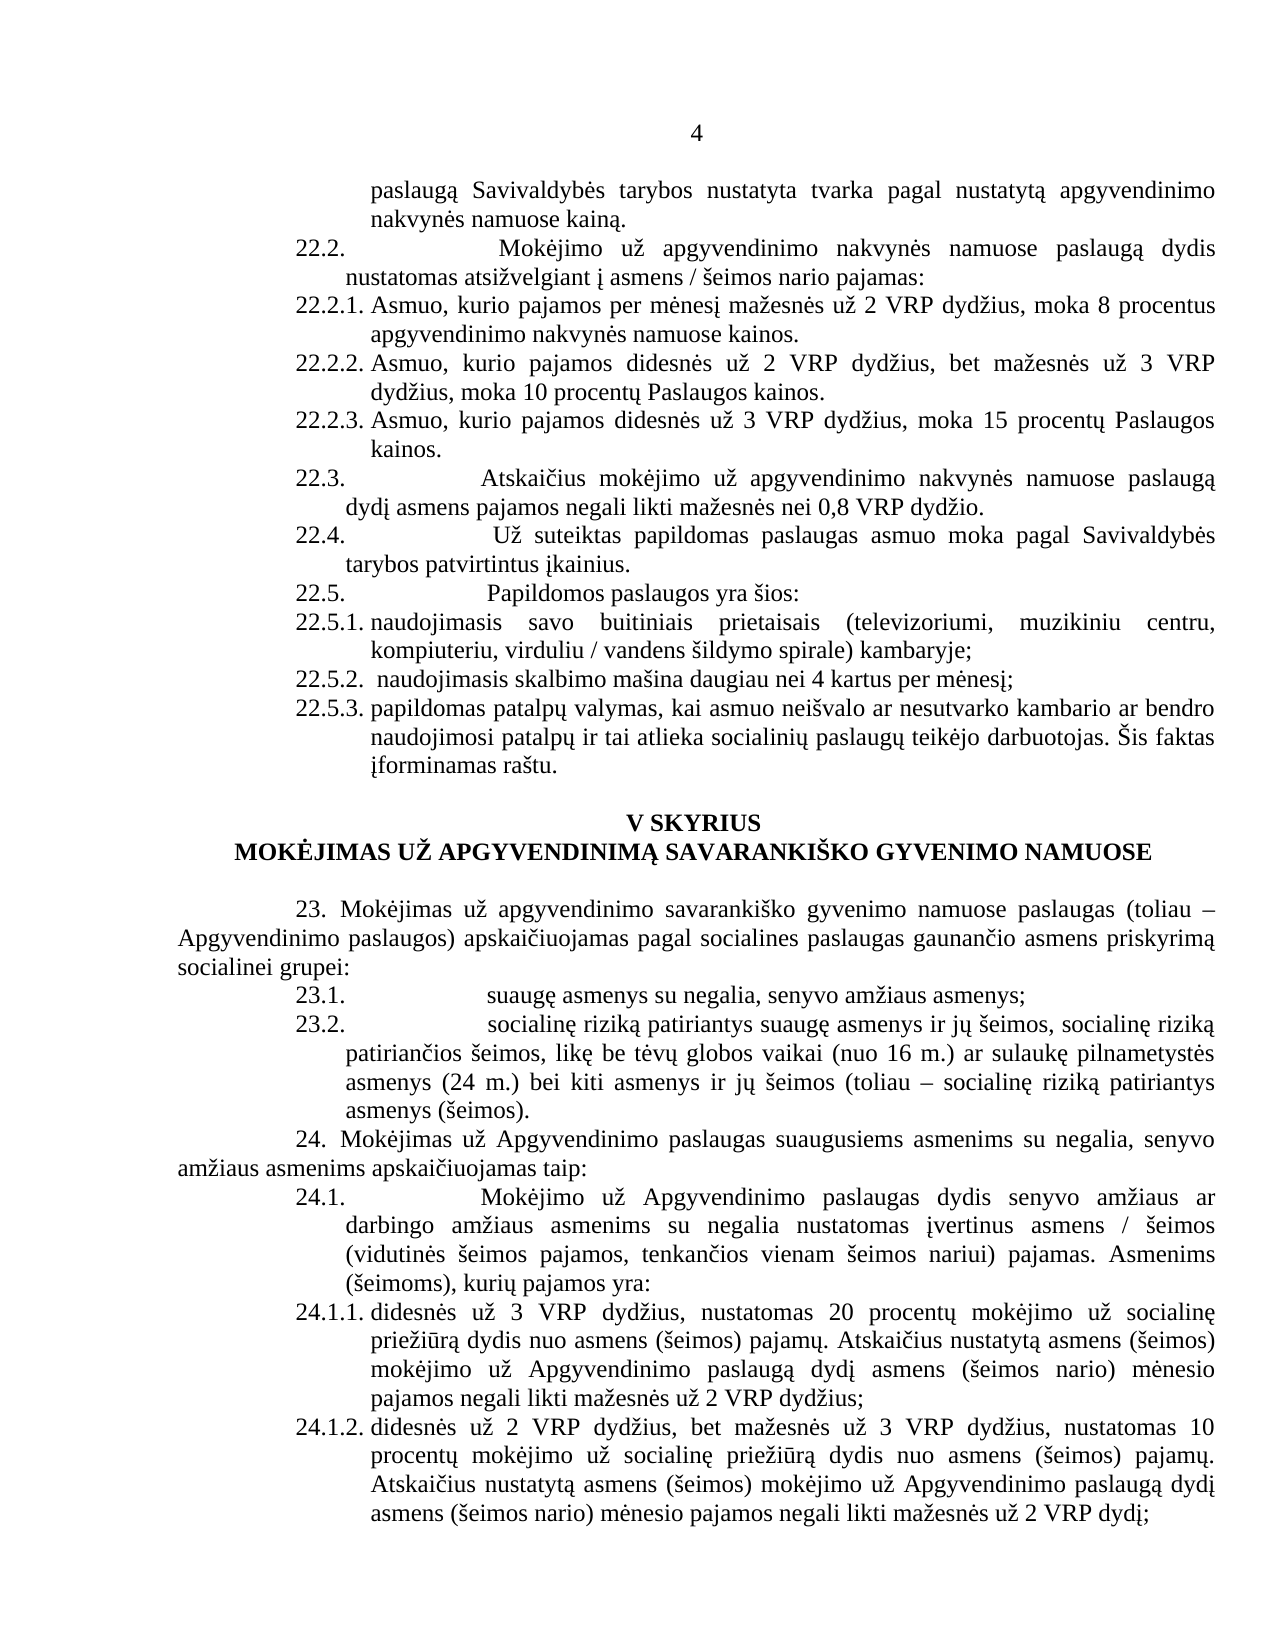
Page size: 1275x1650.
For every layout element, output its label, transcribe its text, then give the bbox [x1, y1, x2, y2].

text 24.1.2. didesnės už 2 VRP dydžius, bet mažesnės už 3 VRP dydžius, nustatomas 10 procentų mokėjimo už socialinę priežiūrą dydis nuo asmens (šeimos) pajamų. Atskaičius nustatytą asmens (šeimos) mokėjimo už Apgyvendinimo paslaugą dydį asmens (šeimos nario) mėnesio pajamos negali likti mažesnės už 2 VRP dydį; [295, 1412, 1216, 1527]
text 22.2. Mokėjimo už apgyvendinimo nakvynės namuose paslaugą dydis nustatomas atsižvelgiant į asmens / šeimos nario pajamas: [295, 233, 1216, 291]
text 22.2.3. Asmuo, kurio pajamos didesnės už 3 VRP dydžius, moka 15 procentų Paslaugos kainos. [295, 406, 1216, 463]
text 24.1. Mokėjimo už Apgyvendinimo paslaugas dydis senyvo amžiaus ar darbingo amžiaus asmenims su negalia nustatomas įvertinus asmens / šeimos (vidutinės šeimos pajamos, tenkančios vienam šeimos nariui) pajamas. Asmenims (šeimoms), kurių pajamos yra: [295, 1182, 1216, 1297]
text MOKĖJIMAS UŽ APGYVENDINIMĄ SAVARANKIŠKO GYVENIMO NAMUOSE [177, 837, 1216, 866]
text 22.5.3. papildomas patalpų valymas, kai asmuo neišvalo ar nesutvarko kambario ar bendro naudojimosi patalpų ir tai atlieka socialinių paslaugų teikėjo darbuotojas. Šis faktas įforminamas raštu. [295, 693, 1216, 779]
text 24.1.1. didesnės už 3 VRP dydžius, nustatomas 20 procentų mokėjimo už socialinę priežiūrą dydis nuo asmens (šeimos) pajamų. Atskaičius nustatytą asmens (šeimos) mokėjimo už Apgyvendinimo paslaugą dydį asmens (šeimos nario) mėnesio pajamos negali likti mažesnės už 2 VRP dydžius; [295, 1297, 1216, 1412]
text 24. Mokėjimas už Apgyvendinimo paslaugas suaugusiems asmenims su negalia, senyvo amžiaus asmenims apskaičiuojamas taip: [177, 1124, 1216, 1182]
text 22.3. Atskaičius mokėjimo už apgyvendinimo nakvynės namuose paslaugą dydį asmens pajamos negali likti mažesnės nei 0,8 VRP dydžio. [295, 463, 1216, 521]
text 22.5.1. naudojimasis savo buitiniais prietaisais (televizoriumi, muzikiniu centru, kompiuteriu, virduliu / vandens šildymo spirale) kambaryje; [295, 607, 1216, 664]
text 22.2.1. Asmuo, kurio pajamos per mėnesį mažesnės už 2 VRP dydžius, moka 8 procentus apgyvendinimo nakvynės namuose kainos. [295, 291, 1216, 348]
text 22.4. Už suteiktas papildomas paslaugas asmuo moka pagal Savivaldybės tarybos patvirtintus įkainius. [295, 521, 1216, 578]
text 22.5.2. naudojimasis skalbimo mašina daugiau nei 4 kartus per mėnesį; [295, 664, 1216, 693]
text V SKYRIUS [177, 808, 1216, 837]
text paslaugą Savivaldybės tarybos nustatyta tvarka pagal nustatytą apgyvendinimo nakvynės namuose kainą. [295, 176, 1216, 233]
text 23. Mokėjimas už apgyvendinimo savarankiško gyvenimo namuose paslaugas (toliau – Apgyvendinimo paslaugos) apskaičiuojamas pagal socialines paslaugas gaunančio asmens priskyrimą socialinei grupei: [177, 894, 1216, 981]
text 22.5. Papildomos paslaugos yra šios: [295, 578, 1216, 607]
text 23.2. socialinę riziką patiriantys suaugę asmenys ir jų šeimos, socialinę riziką patiriančios šeimos, likę be tėvų globos vaikai (nuo 16 m.) ar sulaukę pilnametystės asmenys (24 m.) bei kiti asmenys ir jų šeimos (toliau – socialinę riziką patiriantys asmenys (šeimos). [295, 1009, 1216, 1124]
text 23.1. suaugę asmenys su negalia, senyvo amžiaus asmenys; [295, 981, 1216, 1009]
text 22.2.2. Asmuo, kurio pajamos didesnės už 2 VRP dydžius, bet mažesnės už 3 VRP dydžius, moka 10 procentų Paslaugos kainos. [295, 348, 1216, 406]
